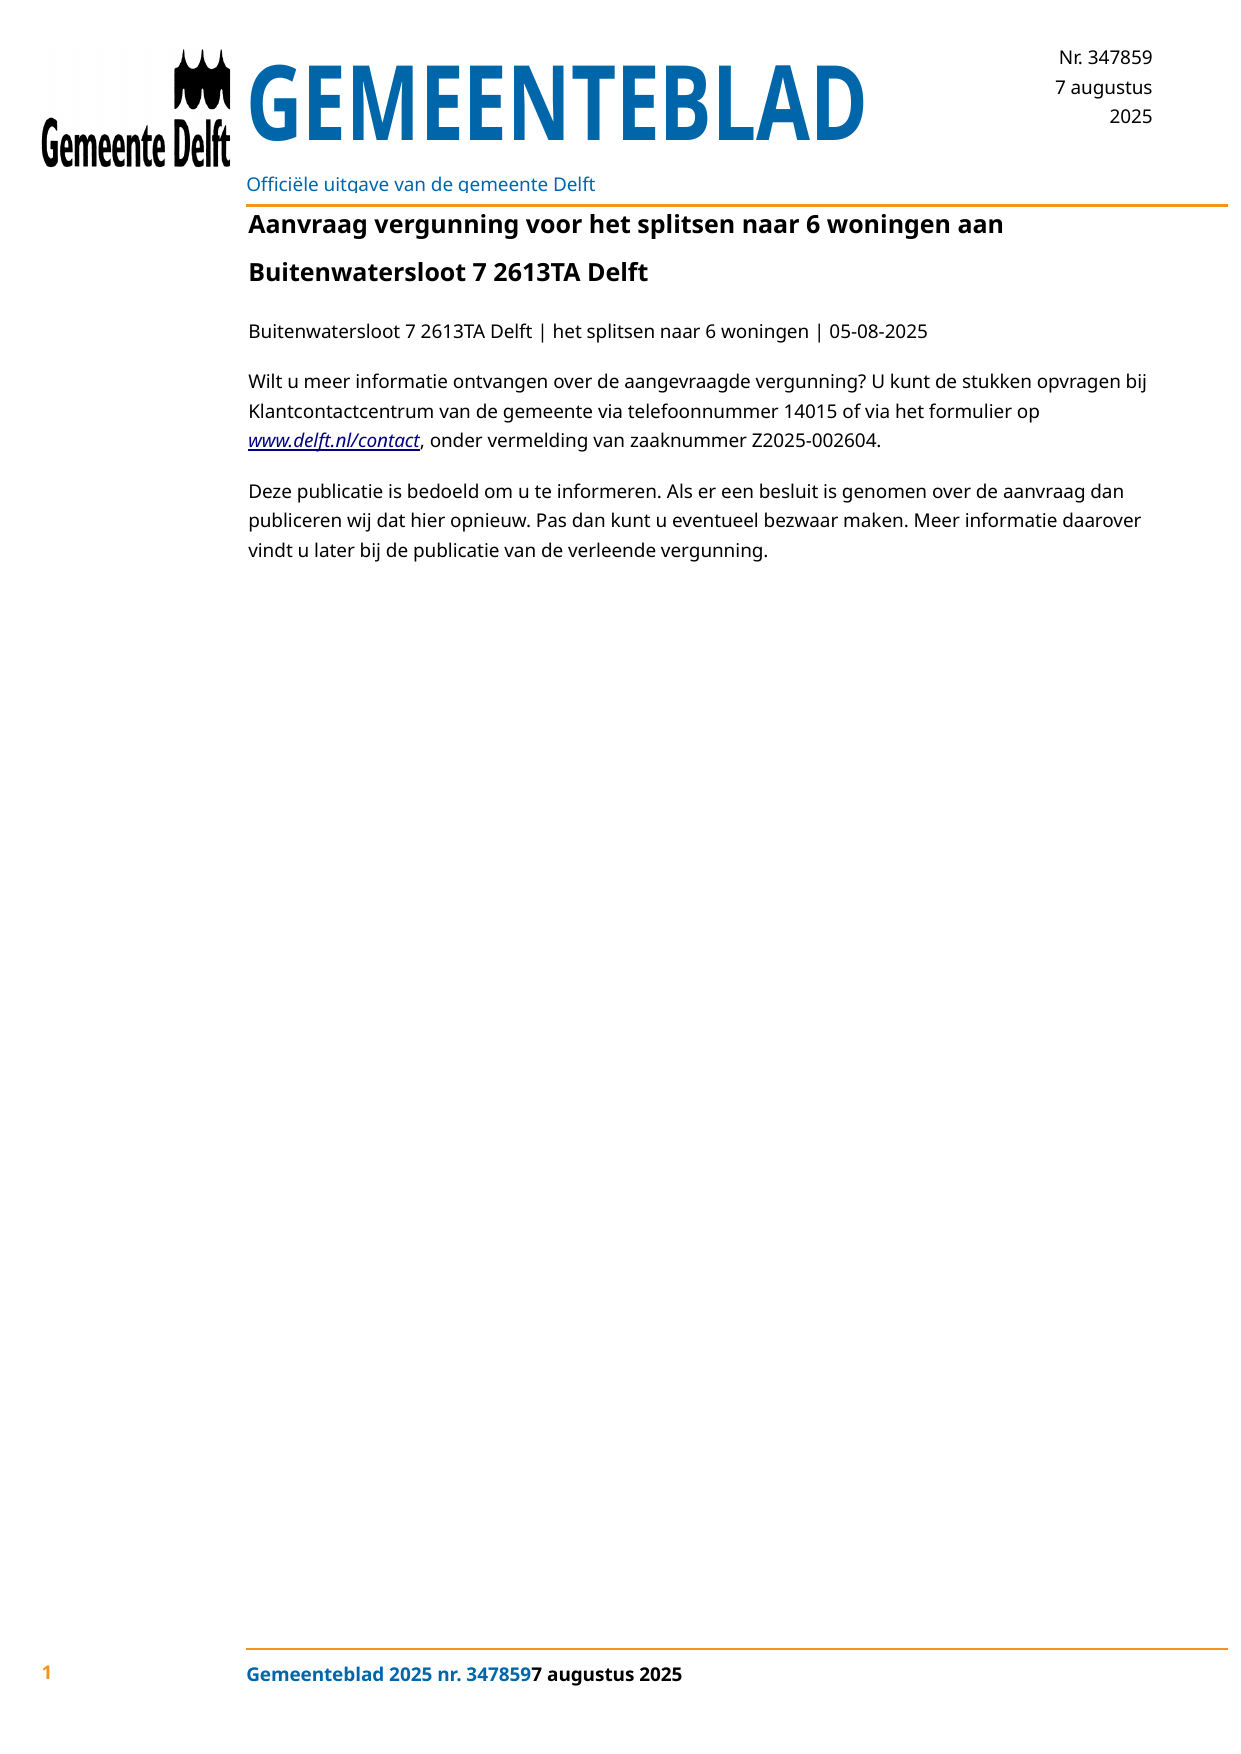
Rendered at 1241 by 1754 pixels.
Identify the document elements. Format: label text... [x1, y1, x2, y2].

picture [41, 47, 231, 172]
text Buitenwatersloot 7 2613TA Delft | het splitsen naar 6 woningen | 05-08-2025 [248, 318, 1152, 344]
text Aanvraag vergunning voor het splitsen naar 6 woningen aan Buitenwatersloot 7 2613TA Delft [248, 207, 1152, 288]
text Wilt u meer informatie ontvangen over de aangevraagde vergunning? U kunt de stukken opvragen bij Klantcontactcentrum van de gemeente via telefoonnummer 14015 of via het formulier op www.delft.nl/contact, onder vermelding van zaaknummer Z2025-002604. [248, 368, 1152, 453]
text Deze publicatie is bedoeld om u te informeren. Als er een besluit is genomen over de aanvraag dan publiceren wij dat hier opnieuw. Pas dan kunt u eventueel bezwaar maken. Meer informatie daarover vindt u later bij de publicatie van de verleende vergunning. [248, 478, 1152, 563]
